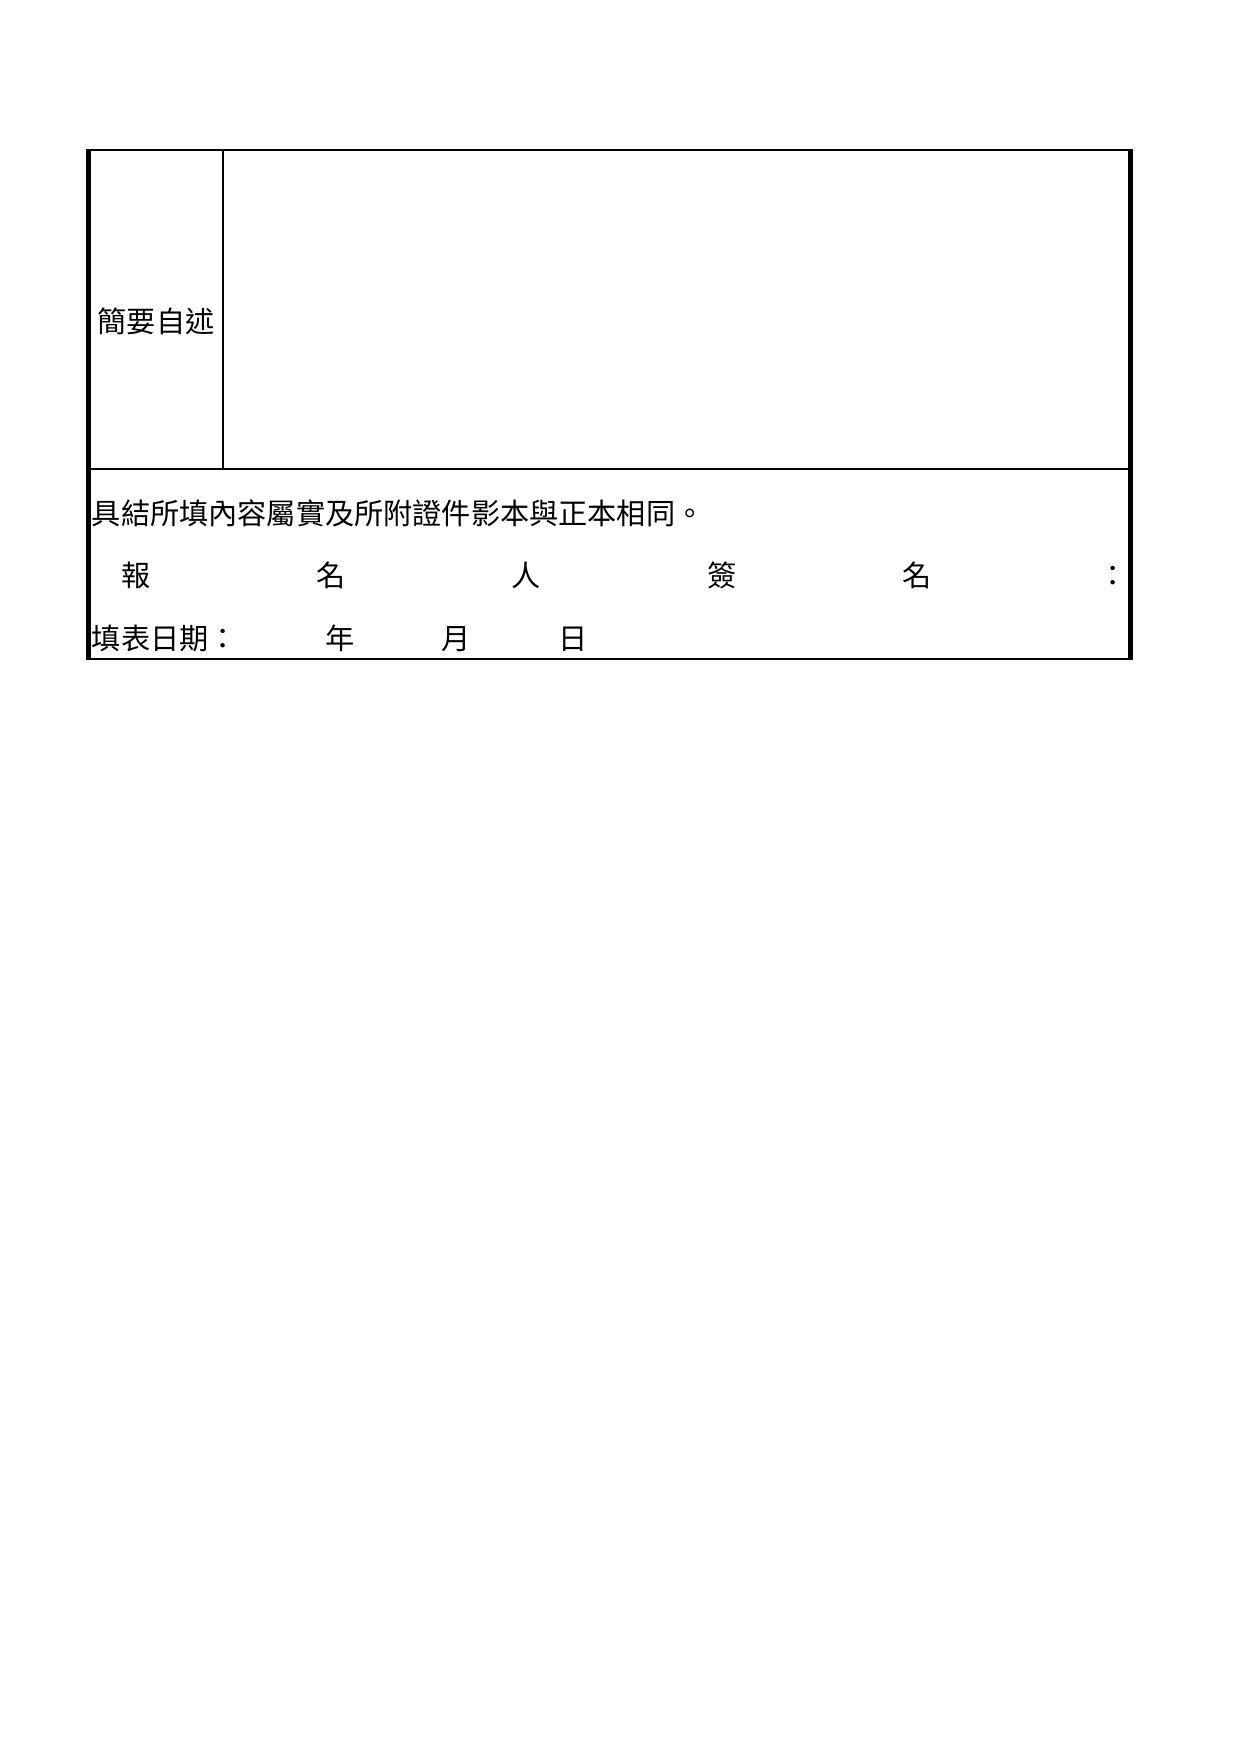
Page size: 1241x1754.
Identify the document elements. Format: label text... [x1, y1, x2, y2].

table_cell 具結所填內容屬實及所附證件影本與正本相同。 報名人簽名： 填表日期： 年 月 日 [91, 470, 1128, 657]
table_cell 簡要自述 [91, 151, 222, 468]
table_cell [224, 151, 1128, 468]
